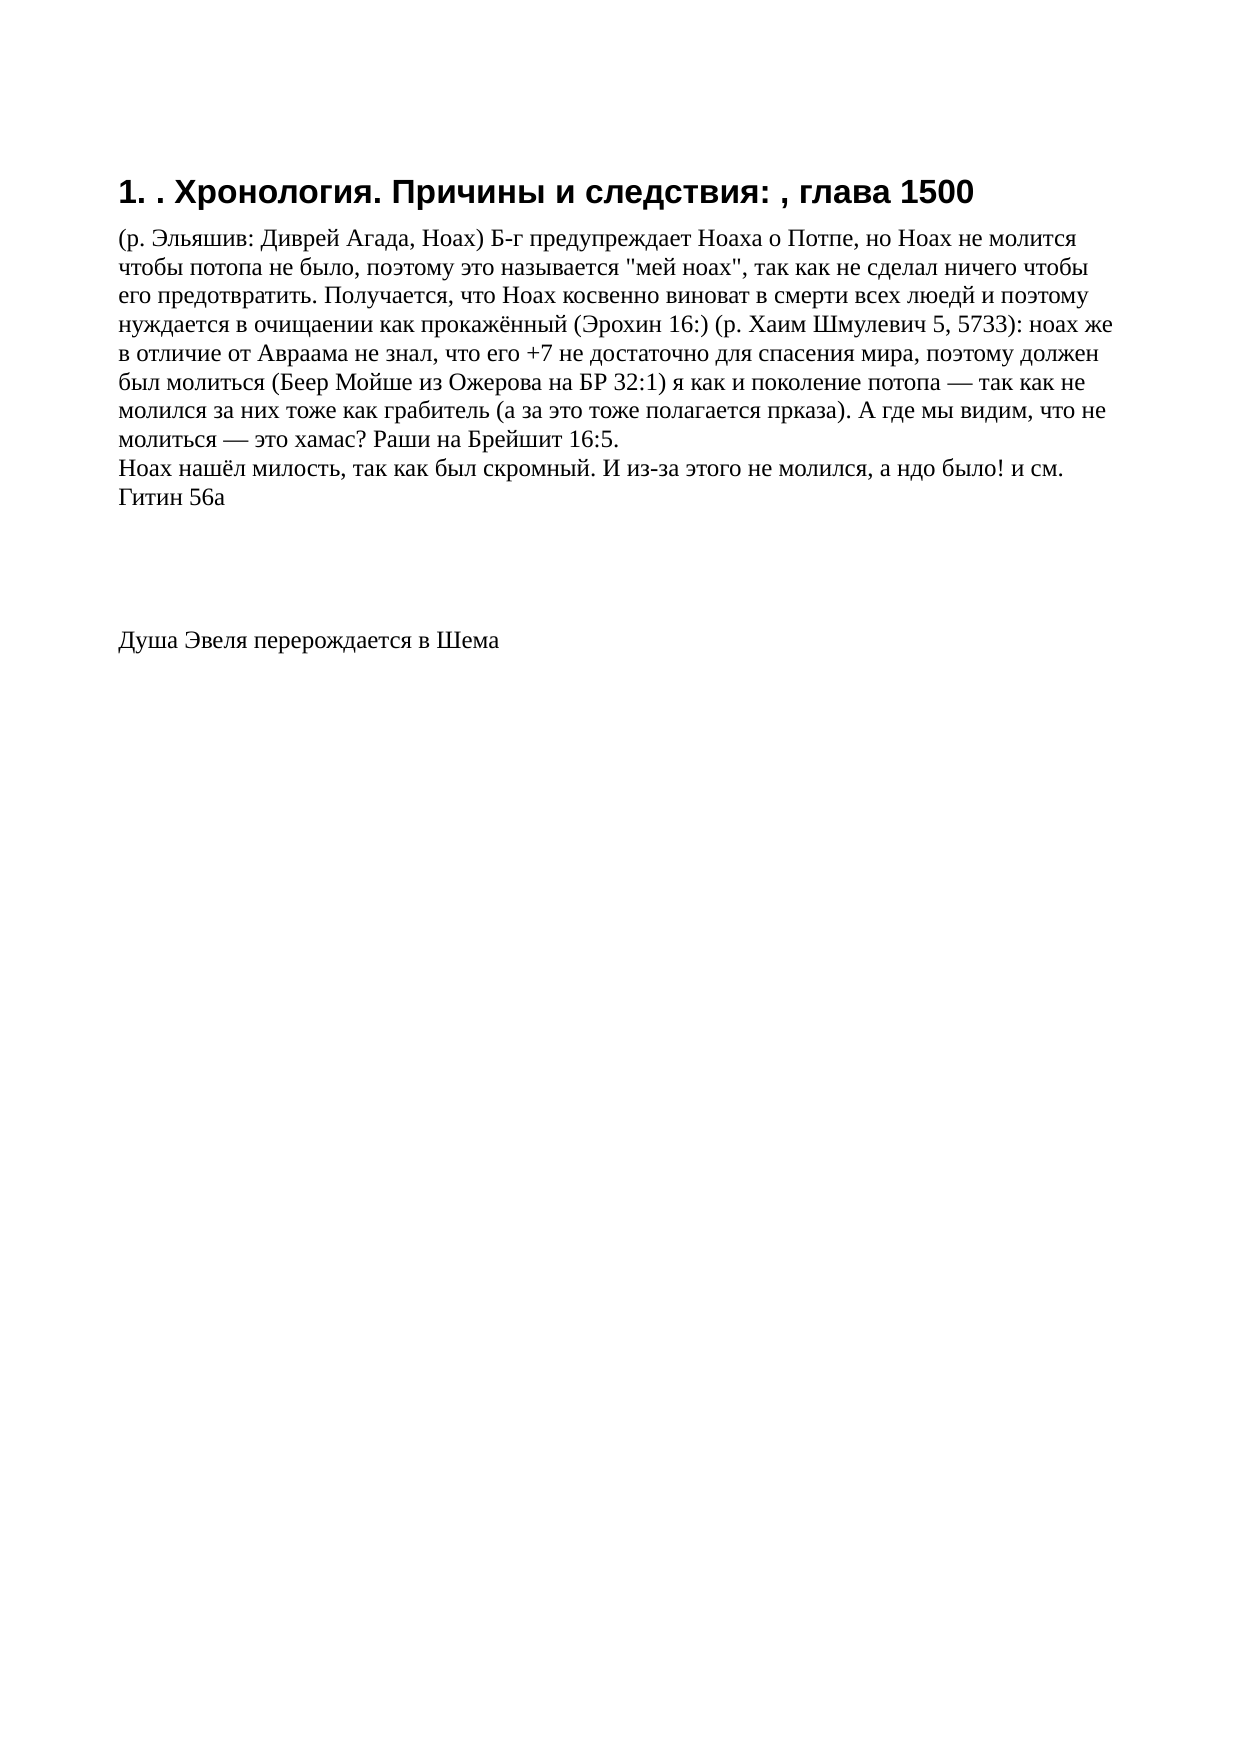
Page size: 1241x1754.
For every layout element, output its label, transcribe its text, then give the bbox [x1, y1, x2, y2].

text (р. Эльяшив: Диврей Агада, Ноах) Б-г предупреждает Ноаха о Потпе, но Ноах не молится чтобы потопа не было, поэтому это называется "мей ноах", так как не сделал ничего чтобы его предотвратить. Получается, что Ноах косвенно виноват в смерти всех люедй и поэтому нуждается в очищаении как прокажённый (Эрохин 16:) (р. Хаим Шмулевич 5, 5733): ноах же в отличие от Авраама не знал, что его +7 не достаточно для спасения мира, поэтому должен был молиться (Беер Мойше из Ожерова на БР 32:1) я как и поколение потопа — так как не молился за них тоже как грабитель (а за это тоже полагается прказа). А где мы видим, что не молиться — это хамас? Раши на Брейшит 16:5. [118, 176, 1122, 406]
subtitle . Хронология. Причины и следствия: , глава 1500 [118, 147, 1122, 176]
text Душа Эвеля перерождается в Шема [118, 578, 1122, 607]
text Ноах нашёл милость, так как был скромный. И из-за этого не молился, а ндо было! и см. Гитин 56а [118, 406, 1122, 463]
